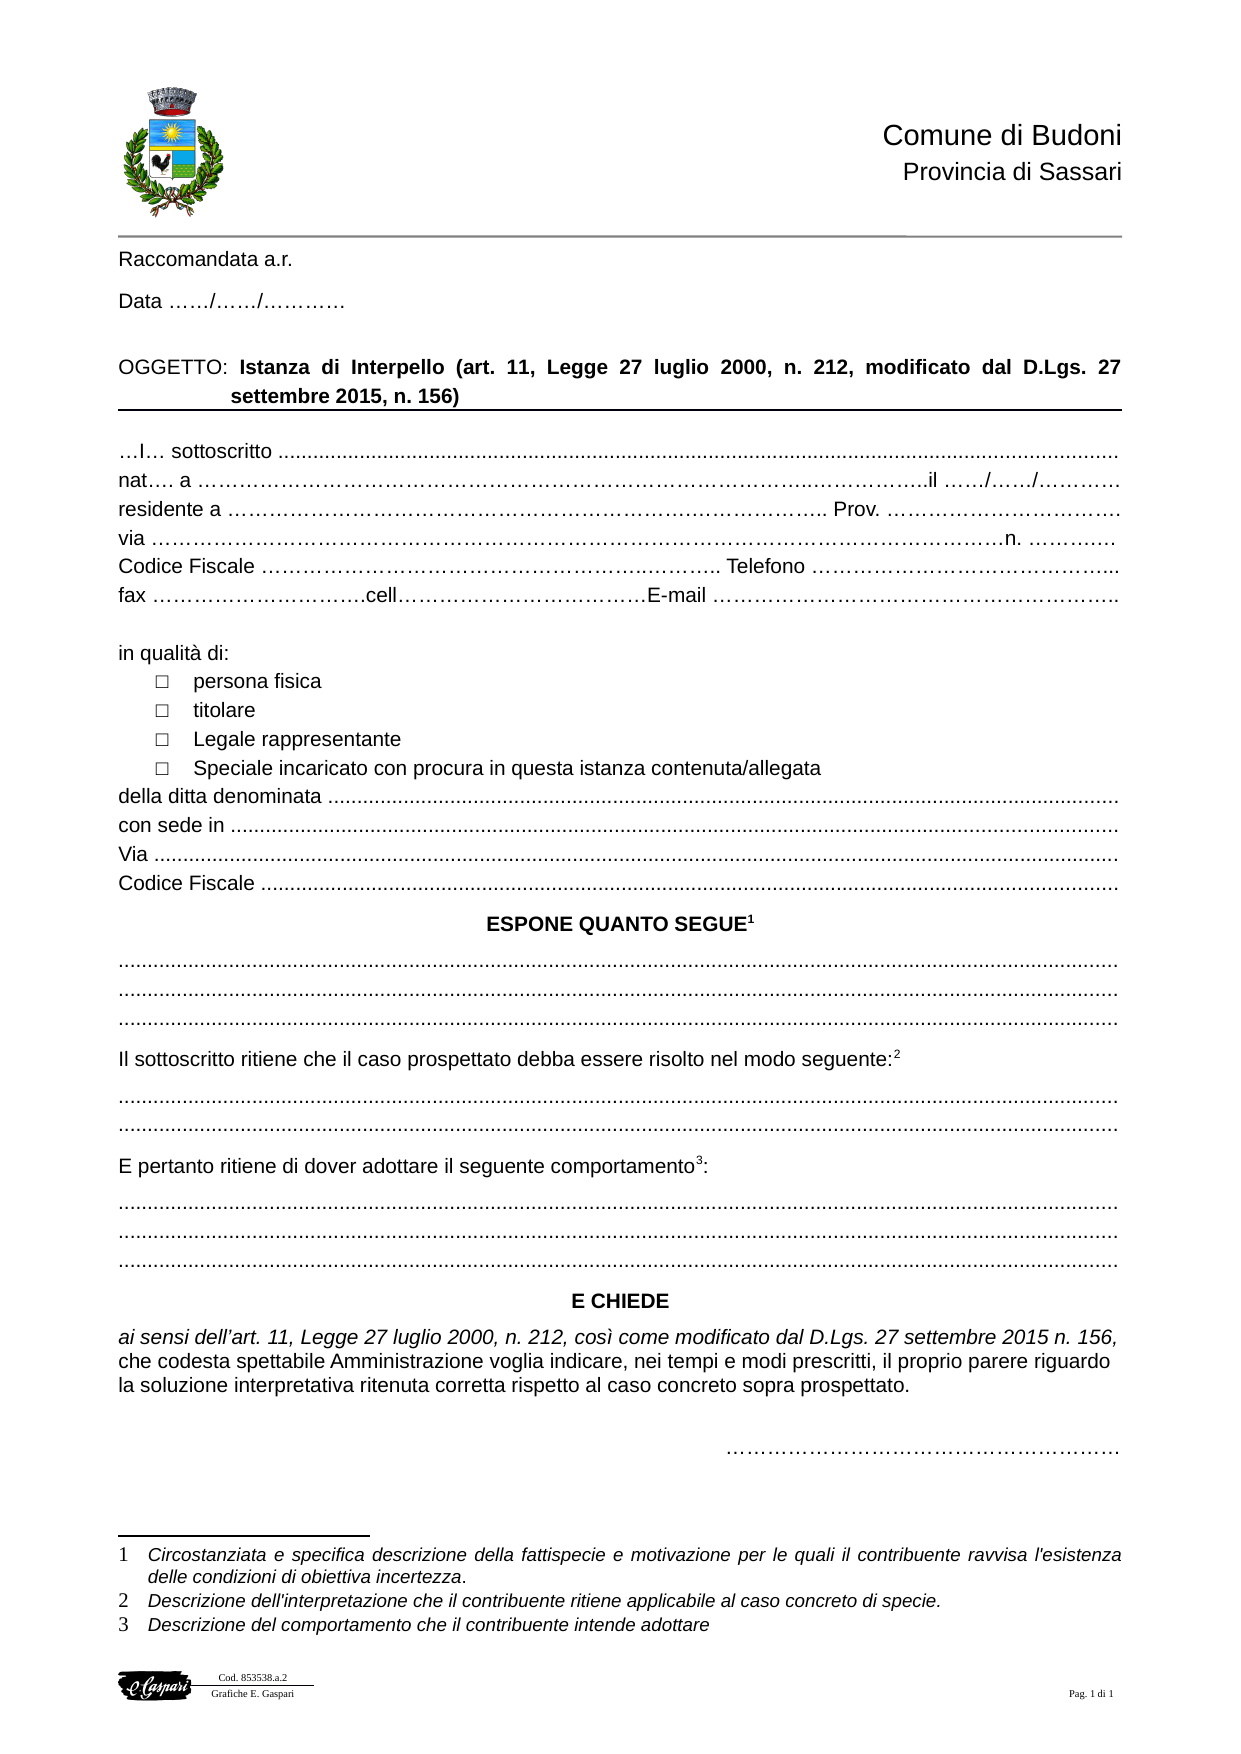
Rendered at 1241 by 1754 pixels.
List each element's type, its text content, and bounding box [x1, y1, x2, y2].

text Codice Fiscale ………………………………………………..……….. Telefono ……………………………………... [118, 554, 1122, 578]
text residente a ………………………………………………………….……………….. Prov. ……………………………. [118, 497, 1122, 521]
text …I… sottoscritto [118, 439, 1122, 463]
list Legale rappresentante [156, 727, 1122, 751]
text OGGETTO: Istanza di Interpello (art. 11, Legge 27 luglio 2000, n. 212, modificato dal D.Lgs. 27 settembre 2015, n. 156) [118, 355, 1122, 409]
text ………………………………………………… [723, 1434, 1122, 1458]
list Speciale incaricato con procura in questa istanza contenuta/allegata [156, 756, 1122, 779]
text nat…. a ……………………………………………………………………………..……………..il ……/……/………… [118, 468, 1122, 492]
text in qualità di: [118, 641, 1122, 664]
text con sede in [118, 813, 1122, 837]
text Raccomandata a.r. [118, 247, 1122, 271]
text Descrizione dell'interpretazione che il contribuente ritiene applicabile al caso concreto di specie. [118, 1588, 1122, 1612]
list persona fisica [156, 669, 1122, 693]
list titolare [156, 698, 1122, 722]
text Descrizione del comportamento che il contribuente intende adottare [118, 1612, 1122, 1636]
text Comune di Budoni [224, 118, 1122, 152]
picture [122, 87, 224, 219]
picture [117, 1670, 192, 1701]
text della ditta denominata [118, 784, 1122, 808]
text Provincia di Sassari [224, 157, 1122, 185]
text via ……………………………………………………………………………………………………………n. ……….… [118, 526, 1122, 549]
text E pertanto ritiene di dover adottare il seguente comportamento: [118, 1153, 1122, 1177]
text E CHIEDE [118, 1289, 1122, 1313]
text Codice Fiscale [118, 871, 1122, 894]
text Via [118, 842, 1122, 866]
text ESPONE QUANTO SEGUE [118, 912, 1122, 936]
text Il sottoscritto ritiene che il caso prospettato debba essere risolto nel modo seguente: [118, 1047, 1122, 1071]
text Data ……/……/………… [118, 288, 1122, 312]
text Circostanziata e specifica descrizione della fattispecie e motivazione per le quali il contribuente ravvisa l'esistenza delle condizioni di obiettiva incertezza. [118, 1542, 1122, 1588]
text ai sensi dell’art. 11, Legge 27 luglio 2000, n. 212, così come modificato dal D.Lgs. 27 settembre 2015 n. 156, che codesta spettabile Amministrazione voglia indicare, nei tempi e modi prescritti, il proprio parere riguardo la soluzione interpretativa ritenuta corretta rispetto al caso concreto sopra prospettato. [118, 1325, 1122, 1397]
text fax ………………………….cell………………………………E-mail ………………………………………………….. [118, 583, 1122, 607]
